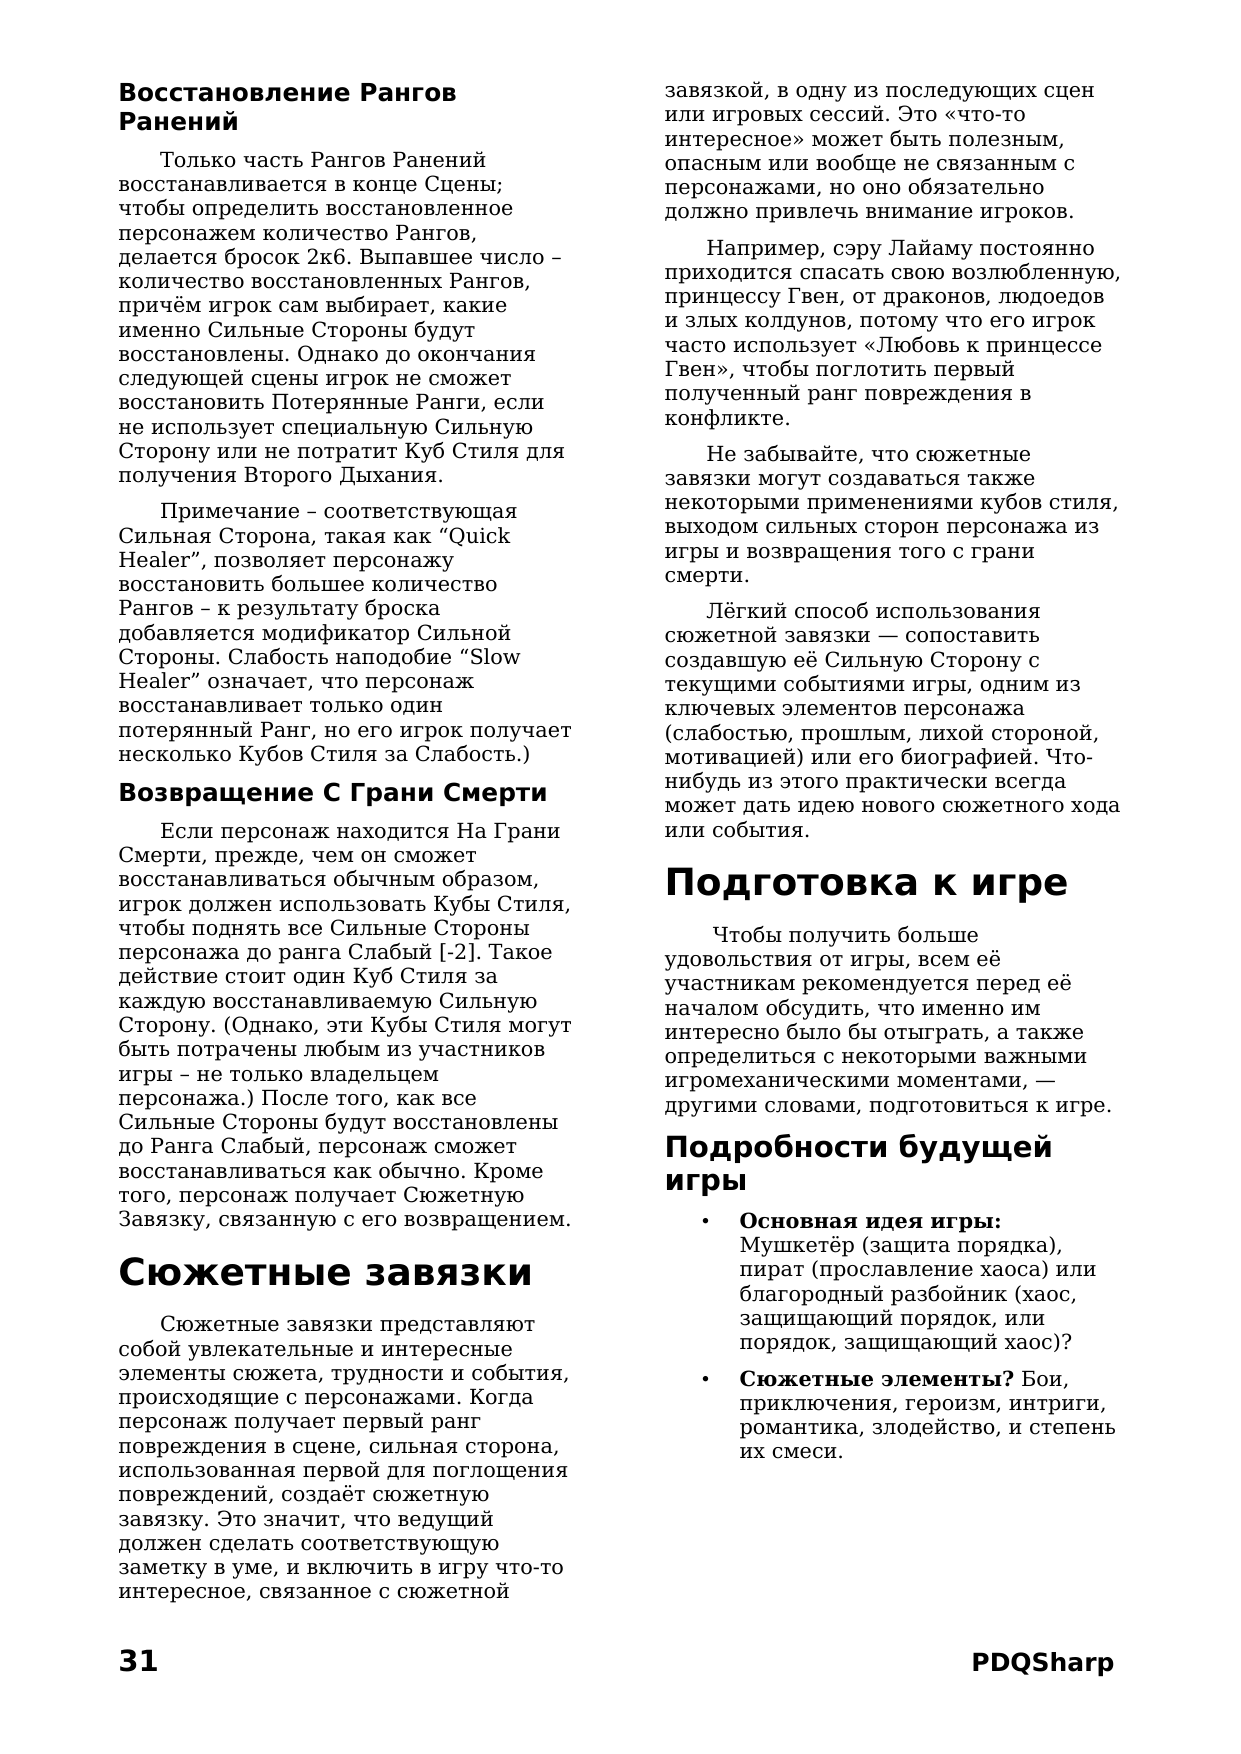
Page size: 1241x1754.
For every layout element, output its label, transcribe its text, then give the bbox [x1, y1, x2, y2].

text Лёгкий способ использования сюжетной завязки — сопоставить создавшую её Сильную Сторону с текущими событиями игры, одним из ключевых элементов персонажа (слабостью, прошлым, лихой стороной, мотивацией) или его биографией. Что-нибудь из этого практически всегда может дать идею нового сюжетного хода или события. [664, 599, 1122, 842]
text Например, сэру Лайаму постоянно приходится спасать свою возлюбленную, принцессу Гвен, от драконов, людоедов и злых колдунов, потому что его игрок часто использует «Любовь к принцессе Гвен», чтобы поглотить первый полученный ранг повреждения в конфликте. [664, 236, 1122, 430]
subtitle Подготовка к игре [664, 861, 1122, 904]
list Основная идея игры: Мушкетёр (защита порядка), пират (прославление хаоса) или благородный разбойник (хаос, защищающий порядок, или порядок, защищающий хаос)? [702, 1209, 1122, 1354]
text Не забывайте, что сюжетные завязки могут создаваться также некоторыми применениями кубов стиля, выходом сильных сторон персонажа из игры и возвращения того с грани смерти. [664, 442, 1122, 587]
subtitle Восстановление Рангов Ранений [118, 78, 576, 136]
text Сюжетные завязки представляют собой увлекательные и интересные элементы сюжета, трудности и события, происходящие с персонажами. Когда персонаж получает первый ранг повреждения в сцене, сильная сторона, использованная первой для поглощения повреждений, создаёт сюжетную завязку. Это значит, что ведущий должен сделать соответствующую заметку в уме, и включить в игру что-то интересное, связанное с сюжетной [118, 1312, 576, 1604]
subtitle Сюжетные завязки [118, 1251, 576, 1294]
subtitle Подробности будущей игры [664, 1132, 1122, 1197]
subtitle Возвращение С Грани Смерти [118, 778, 576, 807]
text завязкой, в одну из последующих сцен или игровых сессий. Это «что-то интересное» может быть полезным, опасным или вообще не связанным с персонажами, но оно обязательно должно привлечь внимание игроков. [664, 78, 1122, 224]
text Примечание – соответствующая Сильная Сторона, такая как “Quick Healer”, позволяет персонажу восстановить большее количество Рангов – к результату броска добавляется модификатор Сильной Стороны. Слабость наподобие “Slow Healer” означает, что персонаж восстанавливает только один потерянный Ранг, но его игрок получает несколько Кубов Стиля за Слабость.) [118, 499, 576, 766]
text Чтобы получить больше удовольствия от игры, всем её участникам рекомендуется перед её началом обсудить, что именно им интересно было бы отыграть, а также определиться с некоторыми важными игромеханическими моментами, — другими словами, подготовиться к игре. [664, 923, 1122, 1117]
text Если персонаж находится На Грани Смерти, прежде, чем он сможет восстанавливаться обычным образом, игрок должен использовать Кубы Стиля, чтобы поднять все Сильные Стороны персонажа до ранга Слабый [-2]. Такое действие стоит один Куб Стиля за каждую восстанавливаемую Сильную Сторону. (Однако, эти Кубы Стиля могут быть потрачены любым из участников игры – не только владельцем персонажа.) После того, как все Сильные Стороны будут восстановлены до Ранга Слабый, персонаж сможет восстанавливаться как обычно. Кроме того, персонаж получает Сюжетную Завязку, связанную с его возвращением. [118, 819, 576, 1232]
list Сюжетные элементы? Бои, приключения, героизм, интриги, романтика, злодейство, и степень их смеси. [702, 1366, 1122, 1464]
text Только часть Рангов Ранений восстанавливается в конце Сцены; чтобы определить восстановленное персонажем количество Рангов, делается бросок 2к6. Выпавшее число – количество восстановленных Рангов, причём игрок сам выбирает, какие именно Сильные Стороны будут восстановлены. Однако до окончания следующей сцены игрок не сможет восстановить Потерянные Ранги, если не использует специальную Сильную Сторону или не потратит Куб Стиля для получения Второго Дыхания. [118, 148, 576, 487]
